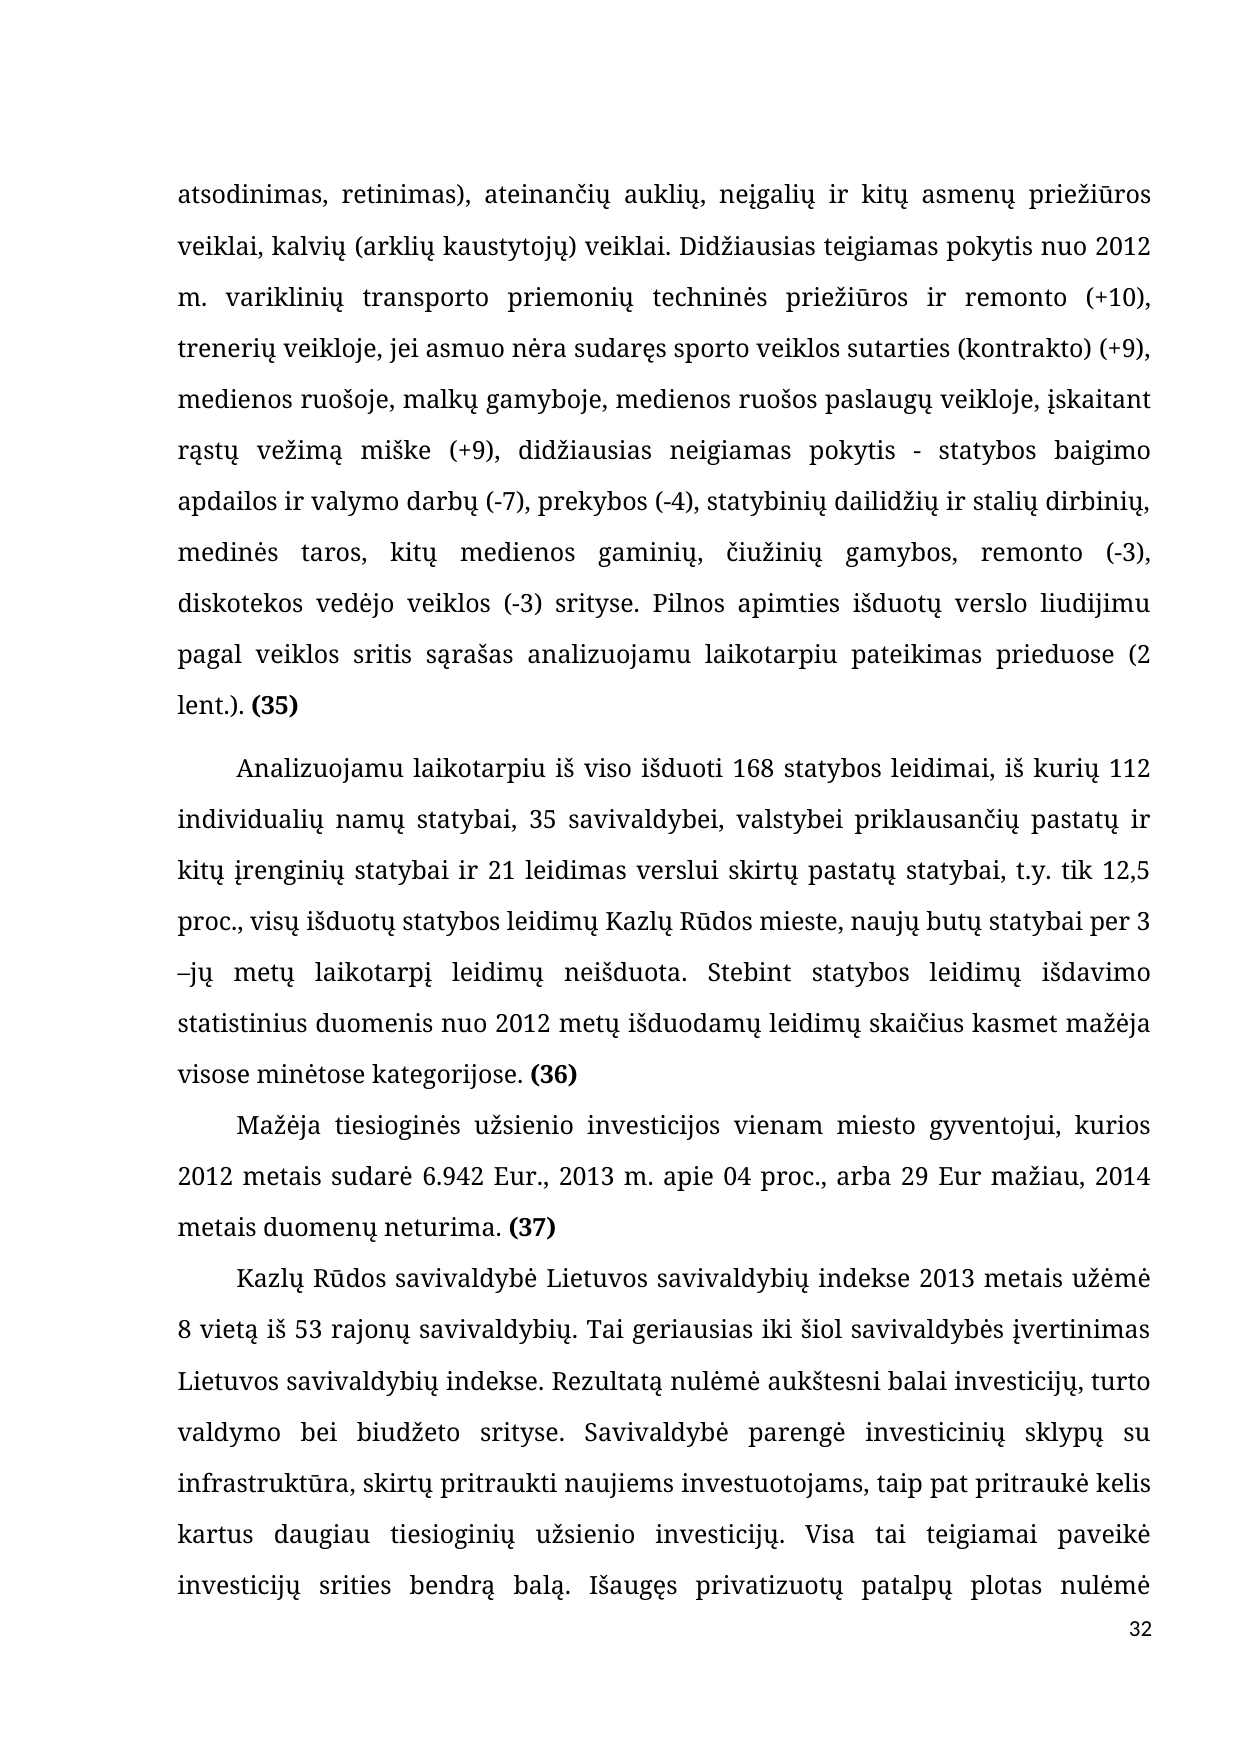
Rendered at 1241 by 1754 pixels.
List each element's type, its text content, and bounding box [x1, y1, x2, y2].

text atsodinimas, retinimas), ateinančių auklių, neįgalių ir kitų asmenų priežiūros veiklai, kalvių (arklių kaustytojų) veiklai. Didžiausias teigiamas pokytis nuo 2012 m. variklinių transporto priemonių techninės priežiūros ir remonto (+10), trenerių veikloje, jei asmuo nėra sudaręs sporto veiklos sutarties (kontrakto) (+9), medienos ruošoje, malkų gamyboje, medienos ruošos paslaugų veikloje, įskaitant rąstų vežimą miške (+9), didžiausias neigiamas pokytis - statybos baigimo apdailos ir valymo darbų (-7), prekybos (-4), statybinių dailidžių ir stalių dirbinių, medinės taros, kitų medienos gaminių, čiužinių gamybos, remonto (-3), diskotekos vedėjo veiklos (-3) srityse. Pilnos apimties išduotų verslo liudijimu pagal veiklos sritis sąrašas analizuojamu laikotarpiu pateikimas prieduose (2 lent.). (35) [177, 177, 1152, 722]
text Analizuojamu laikotarpiu iš viso išduoti 168 statybos leidimai, iš kurių 112 individualių namų statybai, 35 savivaldybei, valstybei priklausančių pastatų ir kitų įrenginių statybai ir 21 leidimas verslui skirtų pastatų statybai, t.y. tik 12,5 proc., visų išduotų statybos leidimų Kazlų Rūdos mieste, naujų butų statybai per 3 –jų metų laikotarpį leidimų neišduota. Stebint statybos leidimų išdavimo statistinius duomenis nuo 2012 metų išduodamų leidimų skaičius kasmet mažėja visose minėtose kategorijose. (36) [177, 751, 1152, 1091]
text Mažėja tiesioginės užsienio investicijos vienam miesto gyventojui, kurios 2012 metais sudarė 6.942 Eur., 2013 m. apie 04 proc., arba 29 Eur mažiau, 2014 metais duomenų neturima. (37) [177, 1108, 1152, 1244]
text Kazlų Rūdos savivaldybė Lietuvos savivaldybių indekse 2013 metais užėmė 8 vietą iš 53 rajonų savivaldybių. Tai geriausias iki šiol savivaldybės įvertinimas Lietuvos savivaldybių indekse. Rezultatą nulėmė aukštesni balai investicijų, turto valdymo bei biudžeto srityse. Savivaldybė parengė investicinių sklypų su infrastruktūra, skirtų pritraukti naujiems investuotojams, taip pat pritraukė kelis kartus daugiau tiesioginių užsienio investicijų. Visa tai teigiamai paveikė investicijų srities bendrą balą. Išaugęs privatizuotų patalpų plotas nulėmė [177, 1261, 1152, 1601]
